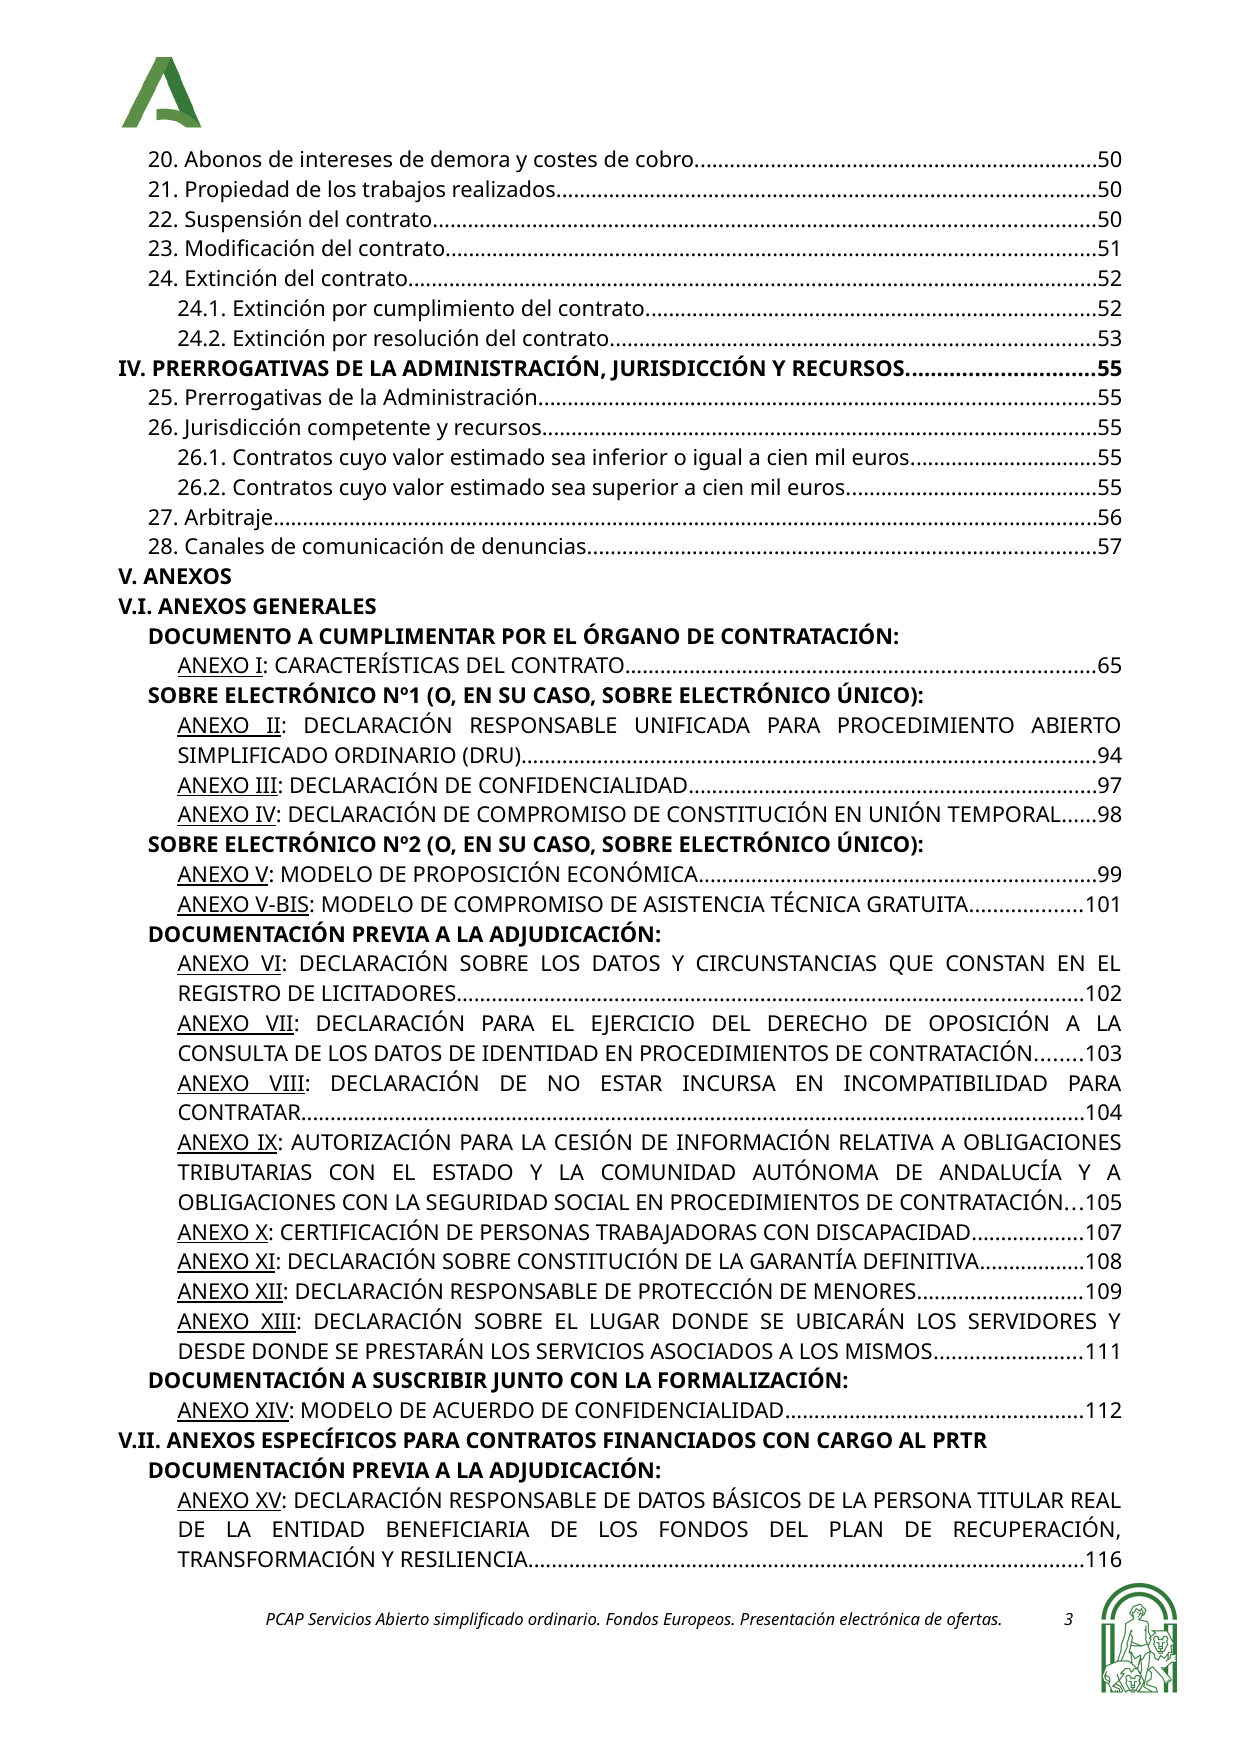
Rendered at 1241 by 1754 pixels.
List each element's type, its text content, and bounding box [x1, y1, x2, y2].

text DOCUMENTACIÓN A SUSCRIBIR JUNTO CON LA FORMALIZACIÓN: [148, 1366, 1122, 1395]
text ANEXO II: DECLARACIÓN RESPONSABLE UNIFICADA PARA PROCEDIMIENTO ABIERTO SIMPLIFICADO ORDINARIO (DRU) 84 [177, 710, 1122, 770]
text IV. PRERROGATIVAS DE LA ADMINISTRACIÓN, JURISDICCIÓN Y RECURSOS. 55 [118, 353, 1122, 382]
text V.I. ANEXOS GENERALES [118, 591, 1122, 621]
text 24. Extinción del contrato. 52 [148, 263, 1122, 293]
text ANEXO I: CARACTERÍSTICAS DEL CONTRATO 58 [177, 651, 1122, 680]
text ANEXO IV: DECLARACIÓN DE COMPROMISO DE CONSTITUCIÓN EN UNIÓN TEMPORAL 88 [177, 799, 1122, 829]
text ANEXO XIV: MODELO DE ACUERDO DE CONFIDENCIALIDAD 99 [177, 1395, 1122, 1425]
text SOBRE ELECTRÓNICO Nº1 (O, EN SU CASO, SOBRE ELECTRÓNICO ÚNICO): [148, 680, 1122, 710]
text 20. Abonos de intereses de demora y costes de cobro. 50 [148, 144, 1122, 174]
text ANEXO X: CERTIFICACIÓN DE PERSONAS TRABAJADORAS CON DISCAPACIDAD 95 [177, 1217, 1122, 1246]
text DOCUMENTACIÓN PREVIA A LA ADJUDICACIÓN: [148, 919, 1122, 948]
text 24.1. Extinción por cumplimiento del contrato. 52 [177, 293, 1122, 323]
picture [117, 52, 206, 132]
text 26.1. Contratos cuyo valor estimado sea inferior o igual a cien mil euros. 55 [177, 442, 1122, 472]
text 22. Suspensión del contrato. 50 [148, 204, 1122, 233]
text DOCUMENTO A CUMPLIMENTAR POR EL ÓRGANO DE CONTRATACIÓN: [148, 621, 1122, 651]
text 24.2. Extinción por resolución del contrato. 53 [177, 323, 1122, 353]
picture [1100, 1582, 1178, 1694]
text ANEXO XV: DECLARACIÓN RESPONSABLE DE DATOS BÁSICOS DE LA PERSONA TITULAR REAL DE LA ENTIDAD BENEFICIARIA DE LOS FONDOS DEL PLAN DE RECUPERACIÓN, TRANSFORMACIÓN Y RESILIENCIA 102 [177, 1485, 1122, 1574]
text V.II. ANEXOS ESPECÍFICOS PARA CONTRATOS FINANCIADOS CON CARGO AL PRTR [118, 1425, 1122, 1455]
text 26.2. Contratos cuyo valor estimado sea superior a cien mil euros. 55 [177, 472, 1122, 502]
text ANEXO V: MODELO DE PROPOSICIÓN ECONÓMICA 89 [177, 859, 1122, 889]
text 23. Modificación del contrato. 51 [148, 233, 1122, 263]
text V. ANEXOS [118, 561, 1122, 591]
text ANEXO VII: DECLARACIÓN PARA EL EJERCICIO DEL DERECHO DE OPOSICIÓN A LA CONSULTA DE LOS DATOS DE IDENTIDAD EN PROCEDIMIENTOS DE CONTRATACIÓN 92 [177, 1008, 1122, 1068]
text 25. Prerrogativas de la Administración. 55 [148, 382, 1122, 412]
text ANEXO XIII: DECLARACIÓN SOBRE EL LUGAR DONDE SE UBICARÁN LOS SERVIDORES Y DESDE DONDE SE PRESTARÁN LOS SERVICIOS ASOCIADOS A LOS MISMOS 98 [177, 1306, 1122, 1366]
text ANEXO XI: DECLARACIÓN SOBRE CONSTITUCIÓN DE LA GARANTÍA DEFINITIVA 96 [177, 1246, 1122, 1276]
text ANEXO VIII: DECLARACIÓN DE NO ESTAR INCURSA EN INCOMPATIBILIDAD PARA CONTRATAR 93 [177, 1068, 1122, 1127]
text ANEXO IX: AUTORIZACIÓN PARA LA CESIÓN DE INFORMACIÓN RELATIVA A OBLIGACIONES TRIBUTARIAS CON EL ESTADO Y LA COMUNIDAD AUTÓNOMA DE ANDALUCÍA Y A OBLIGACIONES CON LA SEGURIDAD SOCIAL EN PROCEDIMIENTOS DE CONTRATACIÓN 94 [177, 1127, 1122, 1217]
text 21. Propiedad de los trabajos realizados. 50 [148, 174, 1122, 204]
text DOCUMENTACIÓN PREVIA A LA ADJUDICACIÓN: [148, 1455, 1122, 1485]
text ANEXO III: DECLARACIÓN DE CONFIDENCIALIDAD 87 [177, 770, 1122, 799]
text 27. Arbitraje. 56 [148, 502, 1122, 531]
text ANEXO XII: DECLARACIÓN RESPONSABLE DE PROTECCIÓN DE MENORES 97 [177, 1276, 1122, 1306]
text 28. Canales de comunicación de denuncias. 57 [148, 531, 1122, 561]
text 26. Jurisdicción competente y recursos 55 [148, 412, 1122, 442]
text ANEXO V-BIS: MODELO DE COMPROMISO DE ASISTENCIA TÉCNICA GRATUITA 90 [177, 889, 1122, 919]
text SOBRE ELECTRÓNICO Nº2 (O, EN SU CASO, SOBRE ELECTRÓNICO ÚNICO): [148, 829, 1122, 859]
text ANEXO VI: DECLARACIÓN SOBRE LOS DATOS Y CIRCUNSTANCIAS QUE CONSTAN EN EL REGISTRO DE LICITADORES⁠⁠​­ 91 [177, 948, 1122, 1008]
